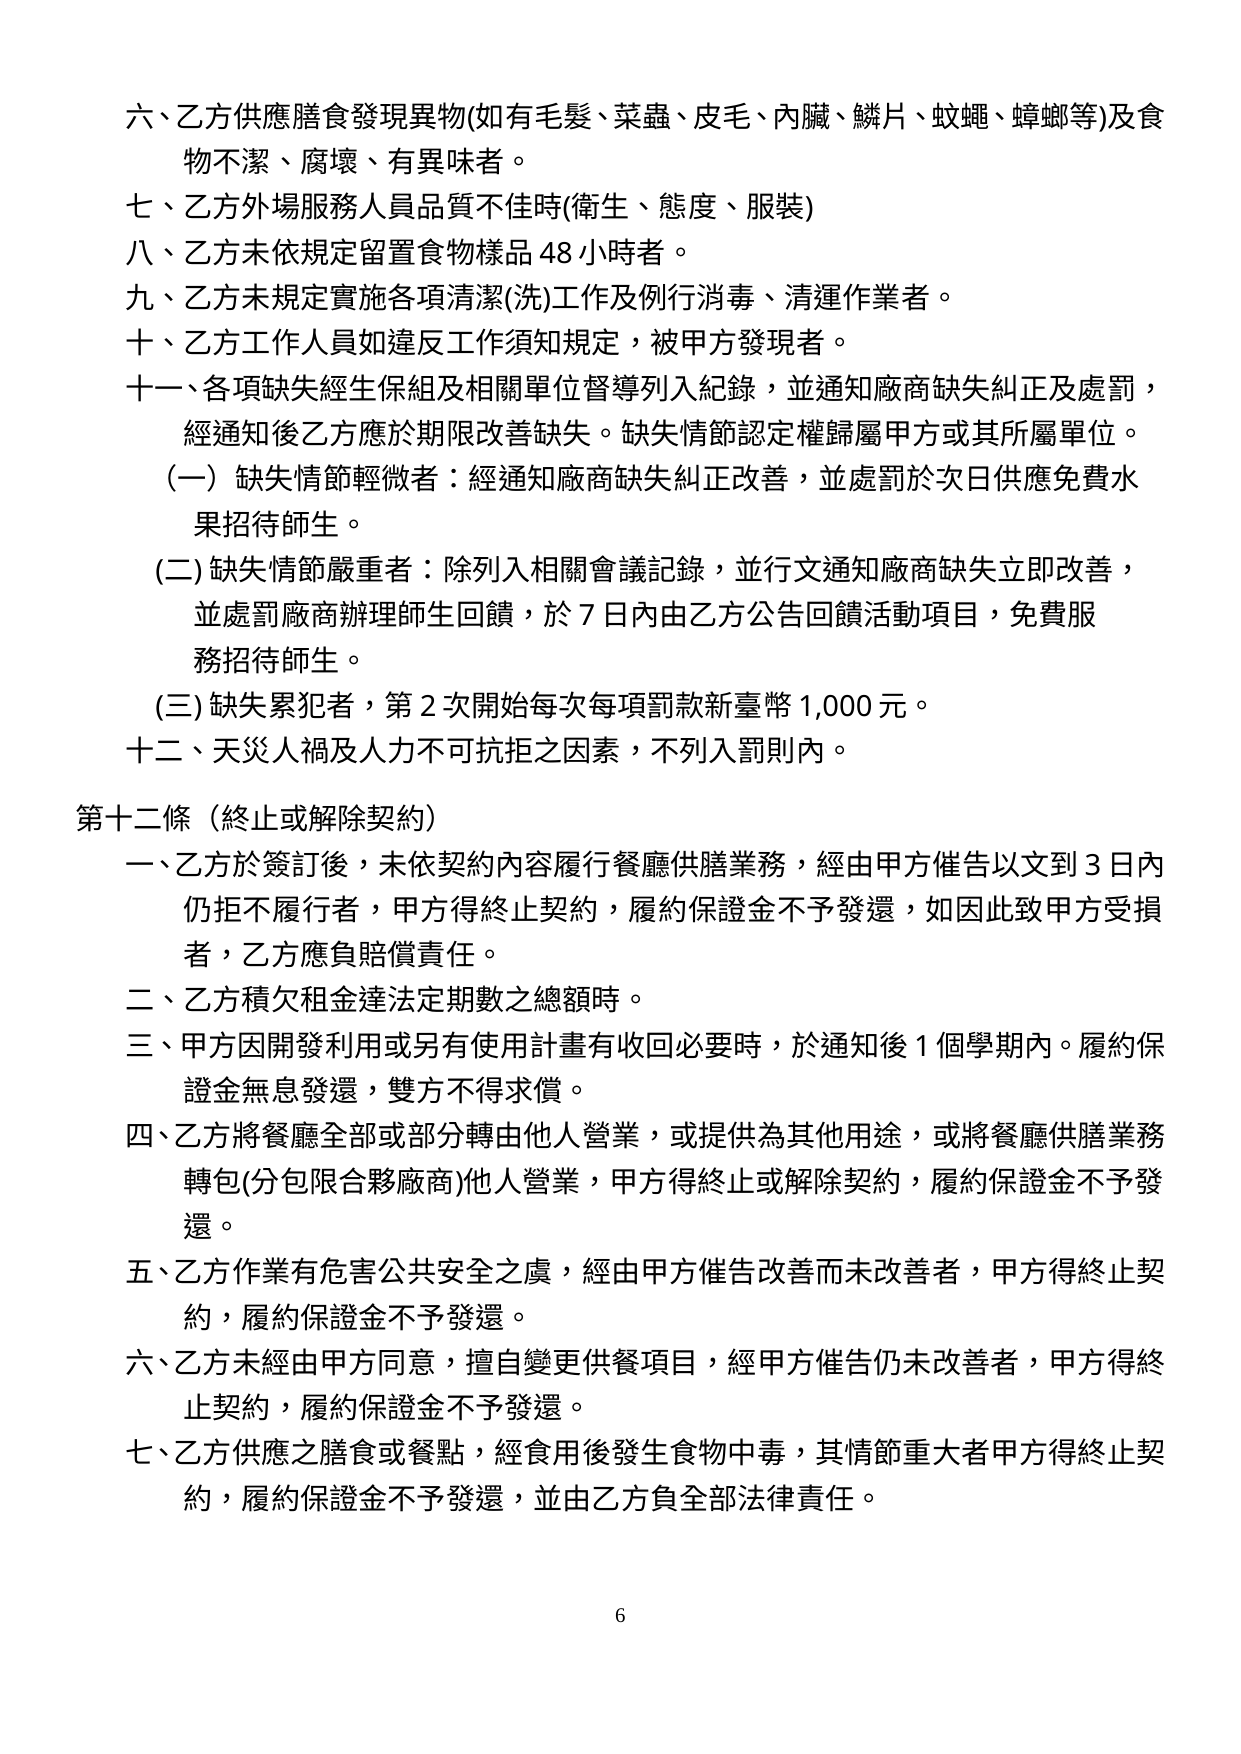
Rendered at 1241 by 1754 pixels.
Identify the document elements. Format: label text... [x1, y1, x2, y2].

text (二) 缺失情節嚴重者：除列入相關會議記錄，並行文通知廠商缺失立即改善， [125, 545, 1165, 590]
text (三) 缺失累犯者，第2次開始每次每項罰款新臺幣1,000元。 [125, 681, 1165, 726]
text 五、乙方作業有危害公共安全之虞，經由甲方催告改善而未改善者，甲方得終止契約，履約保證金不予發還。 [125, 1247, 1165, 1338]
text 果招待師生。 [125, 500, 1165, 545]
text 十、乙方工作人員如違反工作須知規定，被甲方發現者。 [125, 318, 1165, 364]
text 十一、各項缺失經生保組及相關單位督導列入紀錄，並通知廠商缺失糾正及處罰，經通知後乙方應於期限改善缺失。缺失情節認定權歸屬甲方或其所屬單位。 [125, 364, 1165, 454]
text 十二、天災人禍及人力不可抗拒之因素，不列入罰則內。 [125, 726, 1165, 772]
text （一）缺失情節輕微者：經通知廠商缺失糾正改善，並處罰於次日供應免費水 [125, 454, 1165, 500]
text 第十二條（終止或解除契約） [75, 794, 1165, 839]
text 八、乙方未依規定留置食物樣品48小時者。 [125, 228, 1165, 273]
text 務招待師生。 [125, 636, 1165, 681]
text 六、乙方未經由甲方同意，擅自變更供餐項目，經甲方催告仍未改善者，甲方得終止契約，履約保證金不予發還。 [125, 1338, 1165, 1429]
text 並處罰廠商辦理師生回饋，於7日內由乙方公告回饋活動項目，免費服 [125, 590, 1165, 636]
text 四、乙方將餐廳全部或部分轉由他人營業，或提供為其他用途，或將餐廳供膳業務轉包(分包限合夥廠商)他人營業，甲方得終止或解除契約，履約保證金不予發還。 [125, 1111, 1165, 1247]
text 三、甲方因開發利用或另有使用計畫有收回必要時，於通知後1個學期內。履約保證金無息發還，雙方不得求償。 [125, 1021, 1165, 1111]
text 二、乙方積欠租金達法定期數之總額時。 [125, 976, 1165, 1021]
text 六、乙方供應膳食發現異物(如有毛髮、菜蟲、皮毛、內臟、鱗片、蚊蠅、蟑螂等)及食物不潔、腐壞、有異味者。 [125, 92, 1165, 183]
text 七、乙方供應之膳食或餐點，經食用後發生食物中毒，其情節重大者甲方得終止契約，履約保證金不予發還，並由乙方負全部法律責任。 [125, 1429, 1165, 1519]
text 七、乙方外場服務人員品質不佳時(衛生、態度、服裝) [125, 183, 1165, 228]
text 九、乙方未規定實施各項清潔(洗)工作及例行消毒、清運作業者。 [125, 273, 1165, 318]
text 一、乙方於簽訂後，未依契約內容履行餐廳供膳業務，經由甲方催告以文到3日內仍拒不履行者，甲方得終止契約，履約保證金不予發還，如因此致甲方受損者，乙方應負賠償責任。 [125, 839, 1165, 976]
